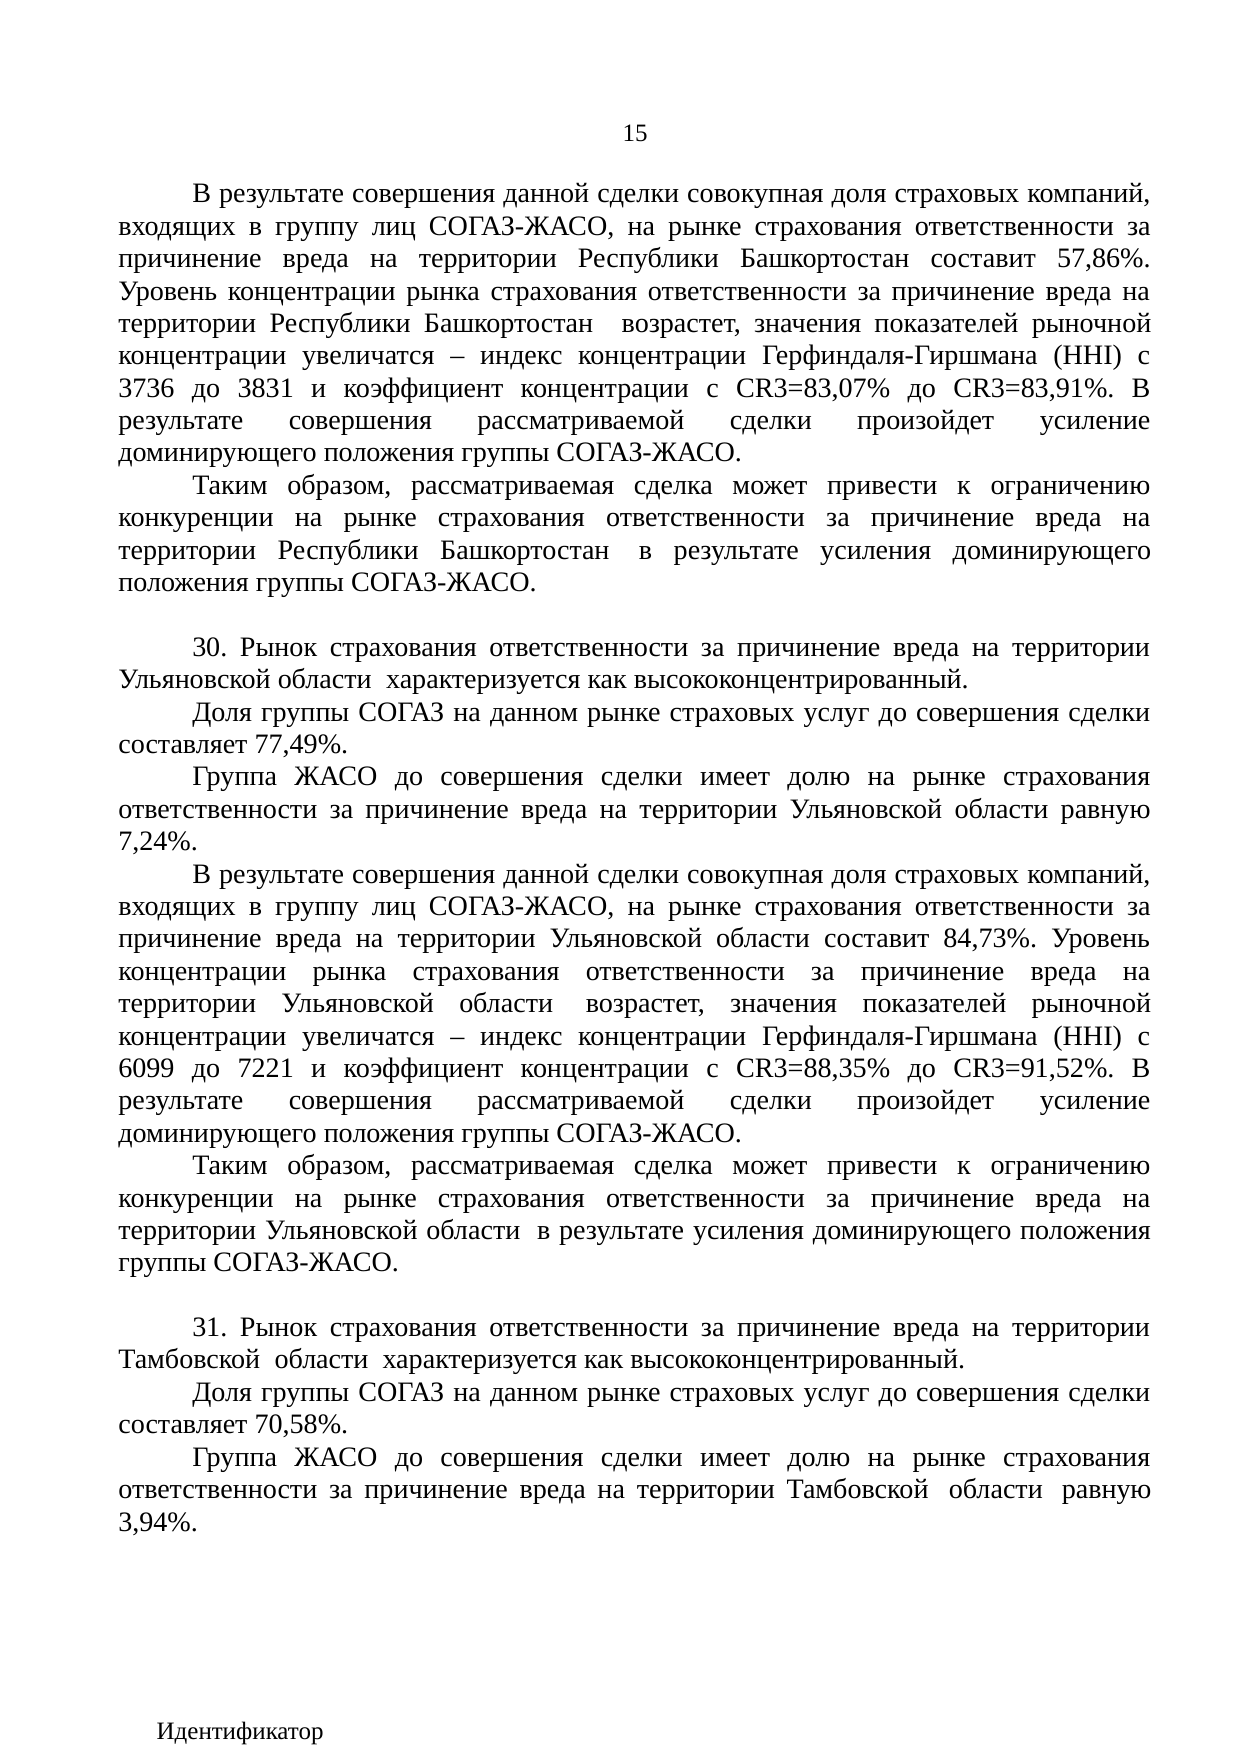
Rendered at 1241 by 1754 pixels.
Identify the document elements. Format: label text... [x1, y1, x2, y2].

text Таким образом, рассматриваемая сделка может привести к ограничению конкуренции на рынке страхования ответственности за причинение вреда на территории Республики Башкортостан в результате усиления доминирующего положения группы СОГАЗ-ЖАСО. [118, 468, 1152, 597]
text В результате совершения данной сделки совокупная доля страховых компаний, входящих в группу лиц СОГАЗ-ЖАСО, на рынке страхования ответственности за причинение вреда на территории Республики Башкортостан составит 57,86%. Уровень концентрации рынка страхования ответственности за причинение вреда на территории Республики Башкортостан возрастет, значения показателей рыночной концентрации увеличатся – индекс концентрации Герфиндаля-Гиршмана (HHI) с 3736 до 3831 и коэффициент концентрации с CR3=83,07% до CR3=83,91%. В результате совершения рассматриваемой сделки произойдет усиление доминирующего положения группы СОГАЗ-ЖАСО. [118, 176, 1152, 468]
text Таким образом, рассматриваемая сделка может привести к ограничению конкуренции на рынке страхования ответственности за причинение вреда на территории Ульяновской области в результате усиления доминирующего положения группы СОГАЗ-ЖАСО. [118, 1148, 1152, 1278]
text В результате совершения данной сделки совокупная доля страховых компаний, входящих в группу лиц СОГАЗ-ЖАСО, на рынке страхования ответственности за причинение вреда на территории Ульяновской области составит 84,73%. Уровень концентрации рынка страхования ответственности за причинение вреда на территории Ульяновской области возрастет, значения показателей рыночной концентрации увеличатся – индекс концентрации Герфиндаля-Гиршмана (HHI) с 6099 до 7221 и коэффициент концентрации с CR3=88,35% до CR3=91,52%. В результате совершения рассматриваемой сделки произойдет усиление доминирующего положения группы СОГАЗ-ЖАСО. [118, 857, 1152, 1148]
text 30. Рынок страхования ответственности за причинение вреда на территории Ульяновской области характеризуется как высококонцентрированный. [118, 630, 1152, 695]
text Группа ЖАСО до совершения сделки имеет долю на рынке страхования ответственности за причинение вреда на территории Тамбовской области равную 3,94%. [118, 1440, 1152, 1537]
text Группа ЖАСО до совершения сделки имеет долю на рынке страхования ответственности за причинение вреда на территории Ульяновской области равную 7,24%. [118, 759, 1152, 857]
text 31. Рынок страхования ответственности за причинение вреда на территории Тамбовской области характеризуется как высококонцентрированный. [118, 1310, 1152, 1375]
text Доля группы СОГАЗ на данном рынке страховых услуг до совершения сделки составляет 77,49%. [118, 695, 1152, 759]
text Доля группы СОГАЗ на данном рынке страховых услуг до совершения сделки составляет 70,58%. [118, 1375, 1152, 1440]
